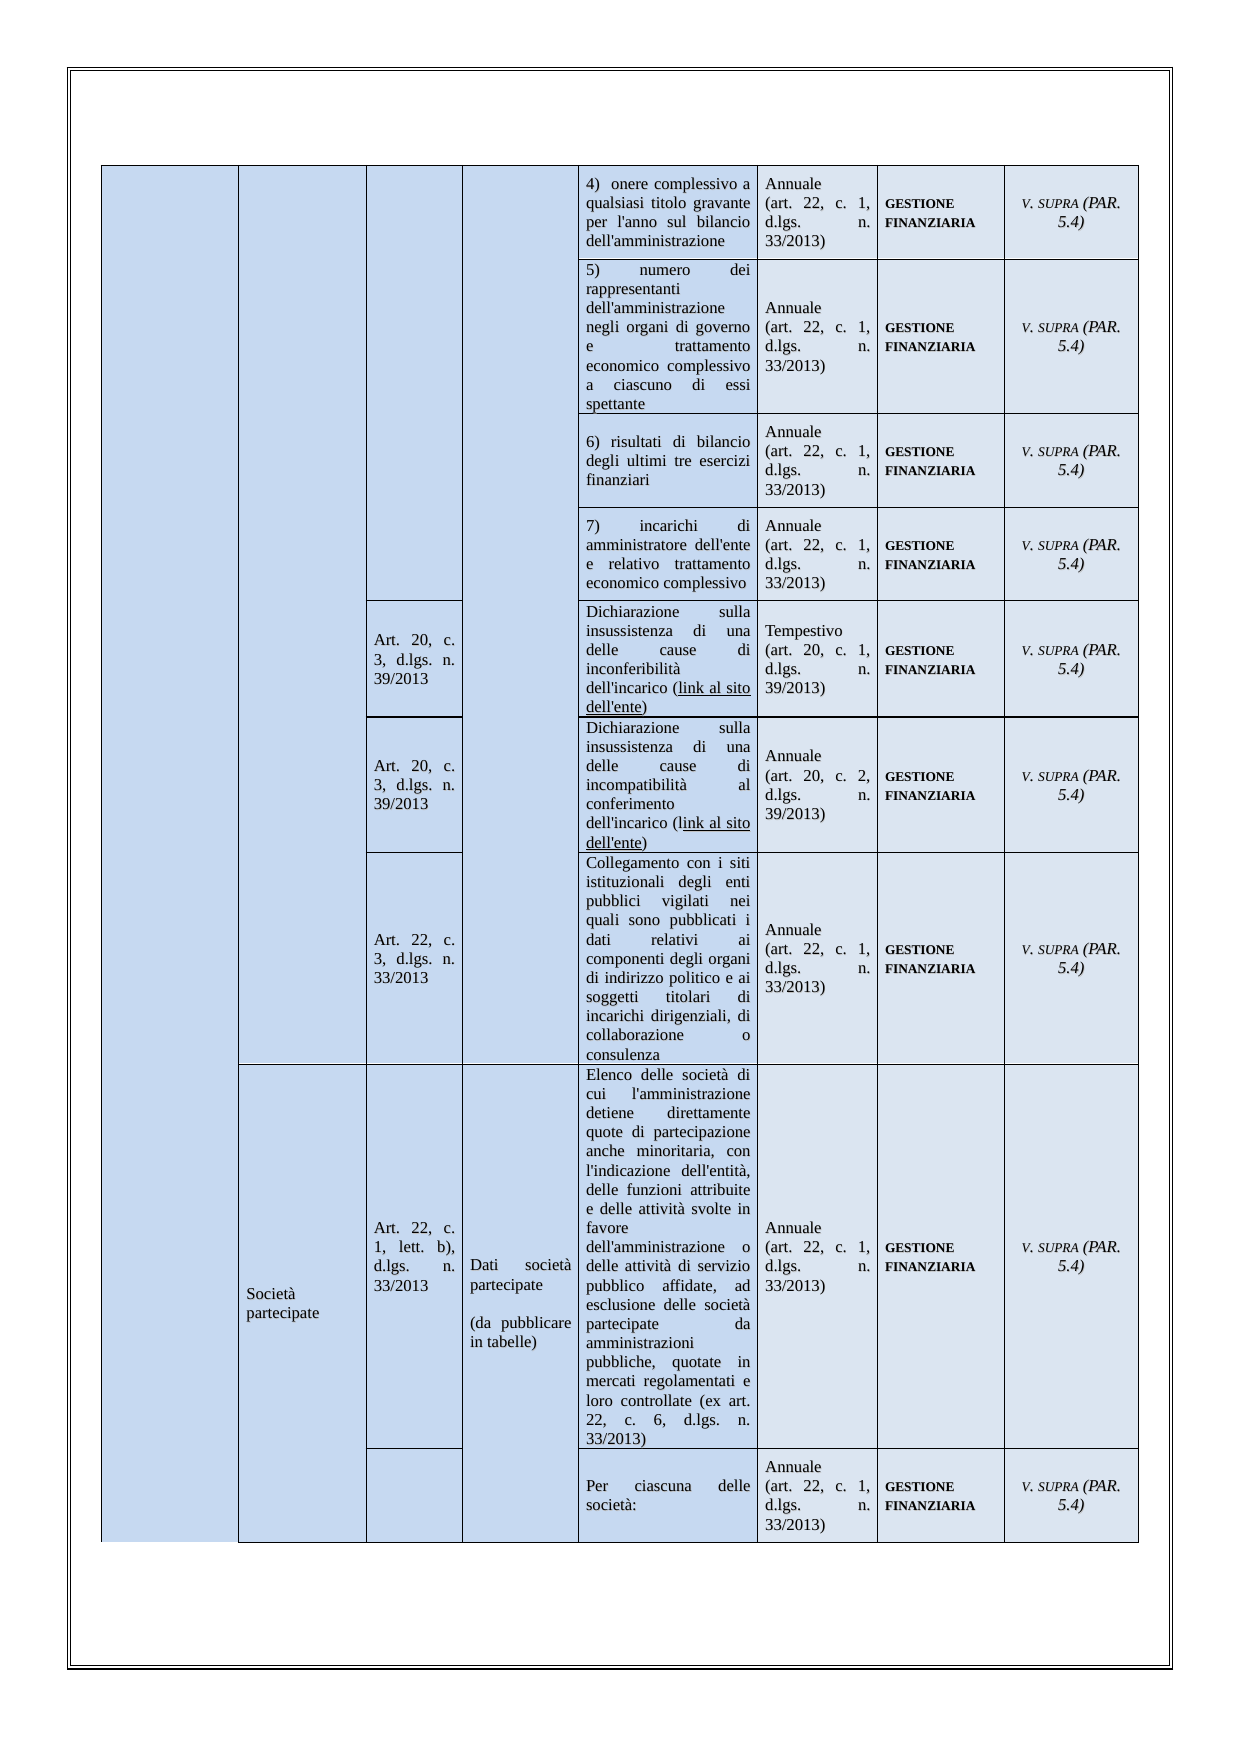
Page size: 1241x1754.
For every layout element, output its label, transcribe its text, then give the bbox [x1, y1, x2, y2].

table_cell v. supra (PAR. 5.4) [1005, 508, 1138, 600]
table_cell Annuale (art. 22, c. 1, d.lgs. n. 33/2013) [758, 166, 877, 258]
table_cell v. supra (PAR. 5.4) [1005, 718, 1138, 852]
table_cell Dati società partecipate (da pubblicare in tabelle) [463, 1065, 578, 1542]
table_cell [367, 166, 462, 600]
table_cell Dichiarazione sulla insussistenza di una delle cause di inconferibilità dell'incarico (link al sito dell'ente) [579, 601, 757, 716]
table_cell Società partecipate [239, 1065, 366, 1542]
table_cell Annuale (art. 22, c. 1, d.lgs. n. 33/2013) [758, 1449, 877, 1542]
table_cell v. supra (PAR. 5.4) [1005, 853, 1138, 1063]
table_cell gestione finanziaria [878, 414, 1004, 507]
table_cell Annuale (art. 22, c. 1, d.lgs. n. 33/2013) [758, 1065, 877, 1448]
table_cell Collegamento con i siti istituzionali degli enti pubblici vigilati nei quali sono pubblicati i dati relativi ai componenti degli organi di indirizzo politico e ai soggetti titolari di incarichi dirigenziali, di collaborazione o consulenza [579, 853, 757, 1063]
table_cell Art. 20, c. 3, d.lgs. n. 39/2013 [367, 601, 462, 716]
table_cell Annuale (art. 22, c. 1, d.lgs. n. 33/2013) [758, 260, 877, 413]
table_cell gestione finanziaria [878, 1449, 1004, 1542]
table_cell [239, 166, 366, 1063]
table_cell gestione finanziaria [878, 166, 1004, 258]
table_cell 5) numero dei rappresentanti dell'amministrazione negli organi di governo e trattamento economico complessivo a ciascuno di essi spettante [579, 260, 757, 413]
table_cell 6) risultati di bilancio degli ultimi tre esercizi finanziari [579, 414, 757, 507]
table_cell gestione finanziaria [878, 260, 1004, 413]
table_cell gestione finanziaria [878, 508, 1004, 600]
table_cell [367, 1449, 462, 1542]
table_cell Art. 22, c. 3, d.lgs. n. 33/2013 [367, 853, 462, 1063]
table_cell 4) onere complessivo a qualsiasi titolo gravante per l'anno sul bilancio dell'amministrazione [579, 166, 757, 258]
table_cell v. supra (PAR. 5.4) [1005, 166, 1138, 258]
table_cell Annuale (art. 22, c. 1, d.lgs. n. 33/2013) [758, 853, 877, 1063]
table_cell gestione finanziaria [878, 601, 1004, 716]
table_cell Per ciascuna delle società: [579, 1449, 757, 1542]
table_cell Tempestivo (art. 20, c. 1, d.lgs. n. 39/2013) [758, 601, 877, 716]
table_cell gestione finanziaria [878, 1065, 1004, 1448]
table_cell [102, 166, 238, 1542]
table_cell [463, 166, 578, 1063]
table_cell v. supra (PAR. 5.4) [1005, 414, 1138, 507]
table_cell v. supra (PAR. 5.4) [1005, 260, 1138, 413]
table_cell Annuale (art. 20, c. 2, d.lgs. n. 39/2013) [758, 718, 877, 852]
table_cell v. supra (PAR. 5.4) [1005, 1065, 1138, 1448]
table_cell Annuale (art. 22, c. 1, d.lgs. n. 33/2013) [758, 414, 877, 507]
table_cell Dichiarazione sulla insussistenza di una delle cause di incompatibilità al conferimento dell'incarico (link al sito dell'ente) [579, 718, 757, 852]
table_cell 7) incarichi di amministratore dell'ente e relativo trattamento economico complessivo [579, 508, 757, 600]
table_cell Art. 20, c. 3, d.lgs. n. 39/2013 [367, 718, 462, 852]
table_cell Elenco delle società di cui l'amministrazione detiene direttamente quote di partecipazione anche minoritaria, con l'indicazione dell'entità, delle funzioni attribuite e delle attività svolte in favore dell'amministrazione o delle attività di servizio pubblico affidate, ad esclusione delle società partecipate da amministrazioni pubbliche, quotate in mercati regolamentati e loro controllate (ex art. 22, c. 6, d.lgs. n. 33/2013) [579, 1065, 757, 1448]
table_cell v. supra (PAR. 5.4) [1005, 1449, 1138, 1542]
table_cell Annuale (art. 22, c. 1, d.lgs. n. 33/2013) [758, 508, 877, 600]
table_cell Art. 22, c. 1, lett. b), d.lgs. n. 33/2013 [367, 1065, 462, 1448]
table_cell v. supra (PAR. 5.4) [1005, 601, 1138, 716]
table_cell gestione finanziaria [878, 718, 1004, 852]
table_cell gestione finanziaria [878, 853, 1004, 1063]
